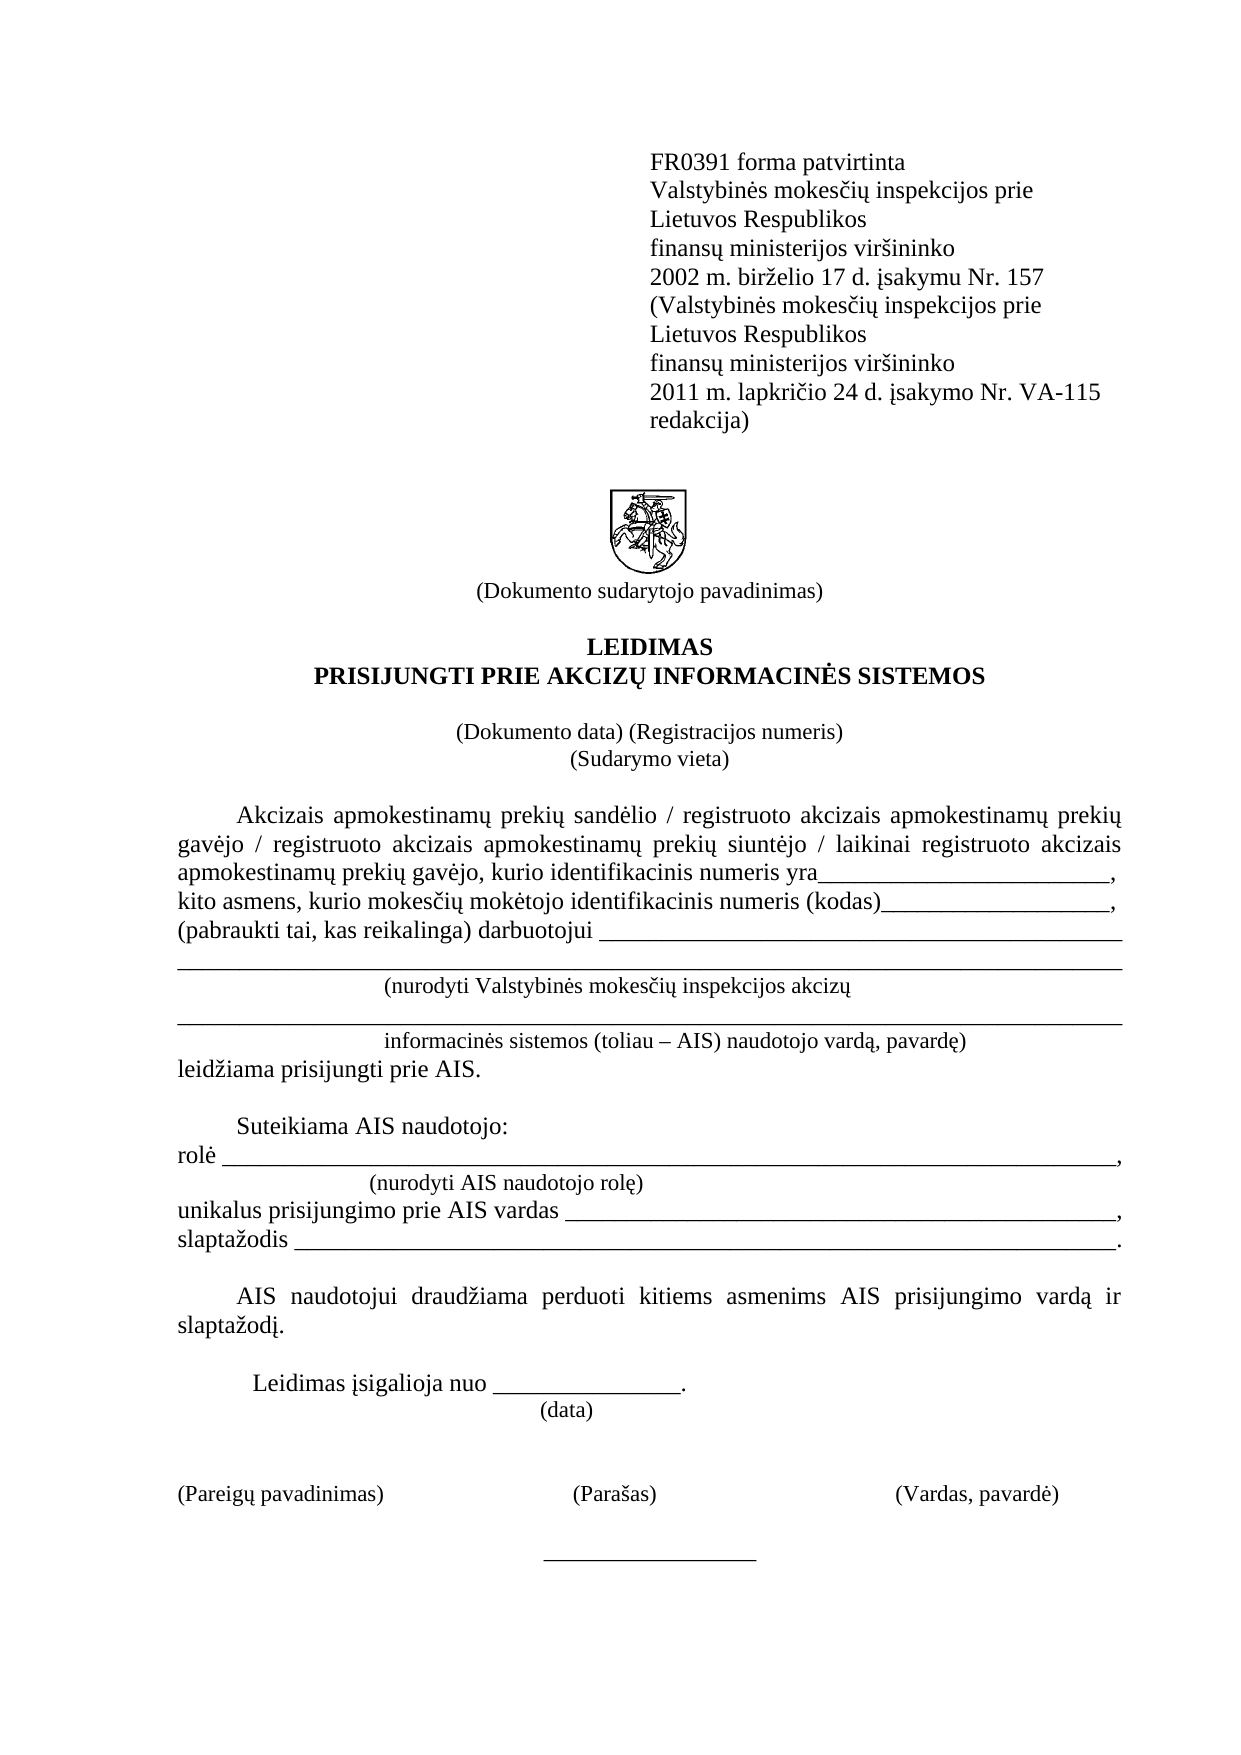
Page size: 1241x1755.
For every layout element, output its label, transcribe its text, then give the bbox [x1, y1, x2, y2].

text Leidimas įsigalioja nuo _______________. [177, 1368, 1122, 1396]
text LEIDIMAS [177, 632, 1122, 661]
text rolė , [177, 1140, 1122, 1169]
text PRISIJUNGTI PRIE AKCIZŲ INFORMACINĖS SISTEMOS [177, 661, 1122, 690]
text (Dokumento data) (Registracijos numeris) [177, 718, 1122, 745]
text (nurodyti Valstybinės mokesčių inspekcijos akcizų [177, 972, 1122, 999]
text (data) [540, 1396, 1122, 1423]
text Valstybinės mokesčių inspekcijos prie [649, 176, 1122, 204]
text (nurodyti AIS naudotojo rolę) [177, 1169, 1122, 1195]
text (Sudarymo vieta) [177, 745, 1122, 771]
text AIS naudotojui draudžiama perduoti kitiems asmenims AIS prisijungimo vardą ir slaptažodį. [177, 1281, 1122, 1339]
text informacinės sistemos (toliau – AIS) naudotojo vardą, pavardę) [177, 1027, 1122, 1054]
text (Valstybinės mokesčių inspekcijos prie [649, 291, 1122, 319]
text leidžiama prisijungti prie AIS. [177, 1054, 1122, 1083]
text kito asmens, kurio mokesčių mokėtojo identifikacinis numeris (kodas) , [177, 886, 1122, 915]
text FR0391 forma patvirtinta [177, 147, 1122, 176]
text 2002 m. birželio 17 d. įsakymu Nr. 157 [649, 262, 1122, 291]
text (Pareigų pavadinimas) (Parašas) (Vardas, pavardė) [177, 1480, 1122, 1507]
text Lietuvos Respublikos [649, 319, 1122, 348]
text (Dokumento sudarytojo pavadinimas) [177, 577, 1122, 603]
text _ [177, 999, 1122, 1024]
text (pabraukti tai, kas reikalinga) darbuotojui [177, 915, 1122, 944]
text unikalus prisijungimo prie AIS vardas , [177, 1195, 1122, 1224]
text (herbas) [177, 463, 1122, 577]
text finansų ministerijos viršininko [649, 233, 1122, 262]
text _ [177, 944, 1122, 969]
text 2011 m. lapkričio 24 d. įsakymo Nr. VA-115 redakcija) [649, 377, 1122, 434]
text Lietuvos Respublikos [649, 204, 1122, 233]
text slaptažodis . [177, 1224, 1122, 1253]
text finansų ministerijos viršininko [649, 348, 1122, 377]
text Suteikiama AIS naudotojo: [177, 1111, 1122, 1140]
text Akcizais apmokestinamų prekių sandėlio / registruoto akcizais apmokestinamų prekių gavėjo / registruoto akcizais apmokestinamų prekių siuntėjo / laikinai registruoto akcizais apmokestinamų prekių gavėjo, kurio identifikacinis numeris yra , [177, 800, 1122, 886]
text _________________ [177, 1535, 1122, 1564]
